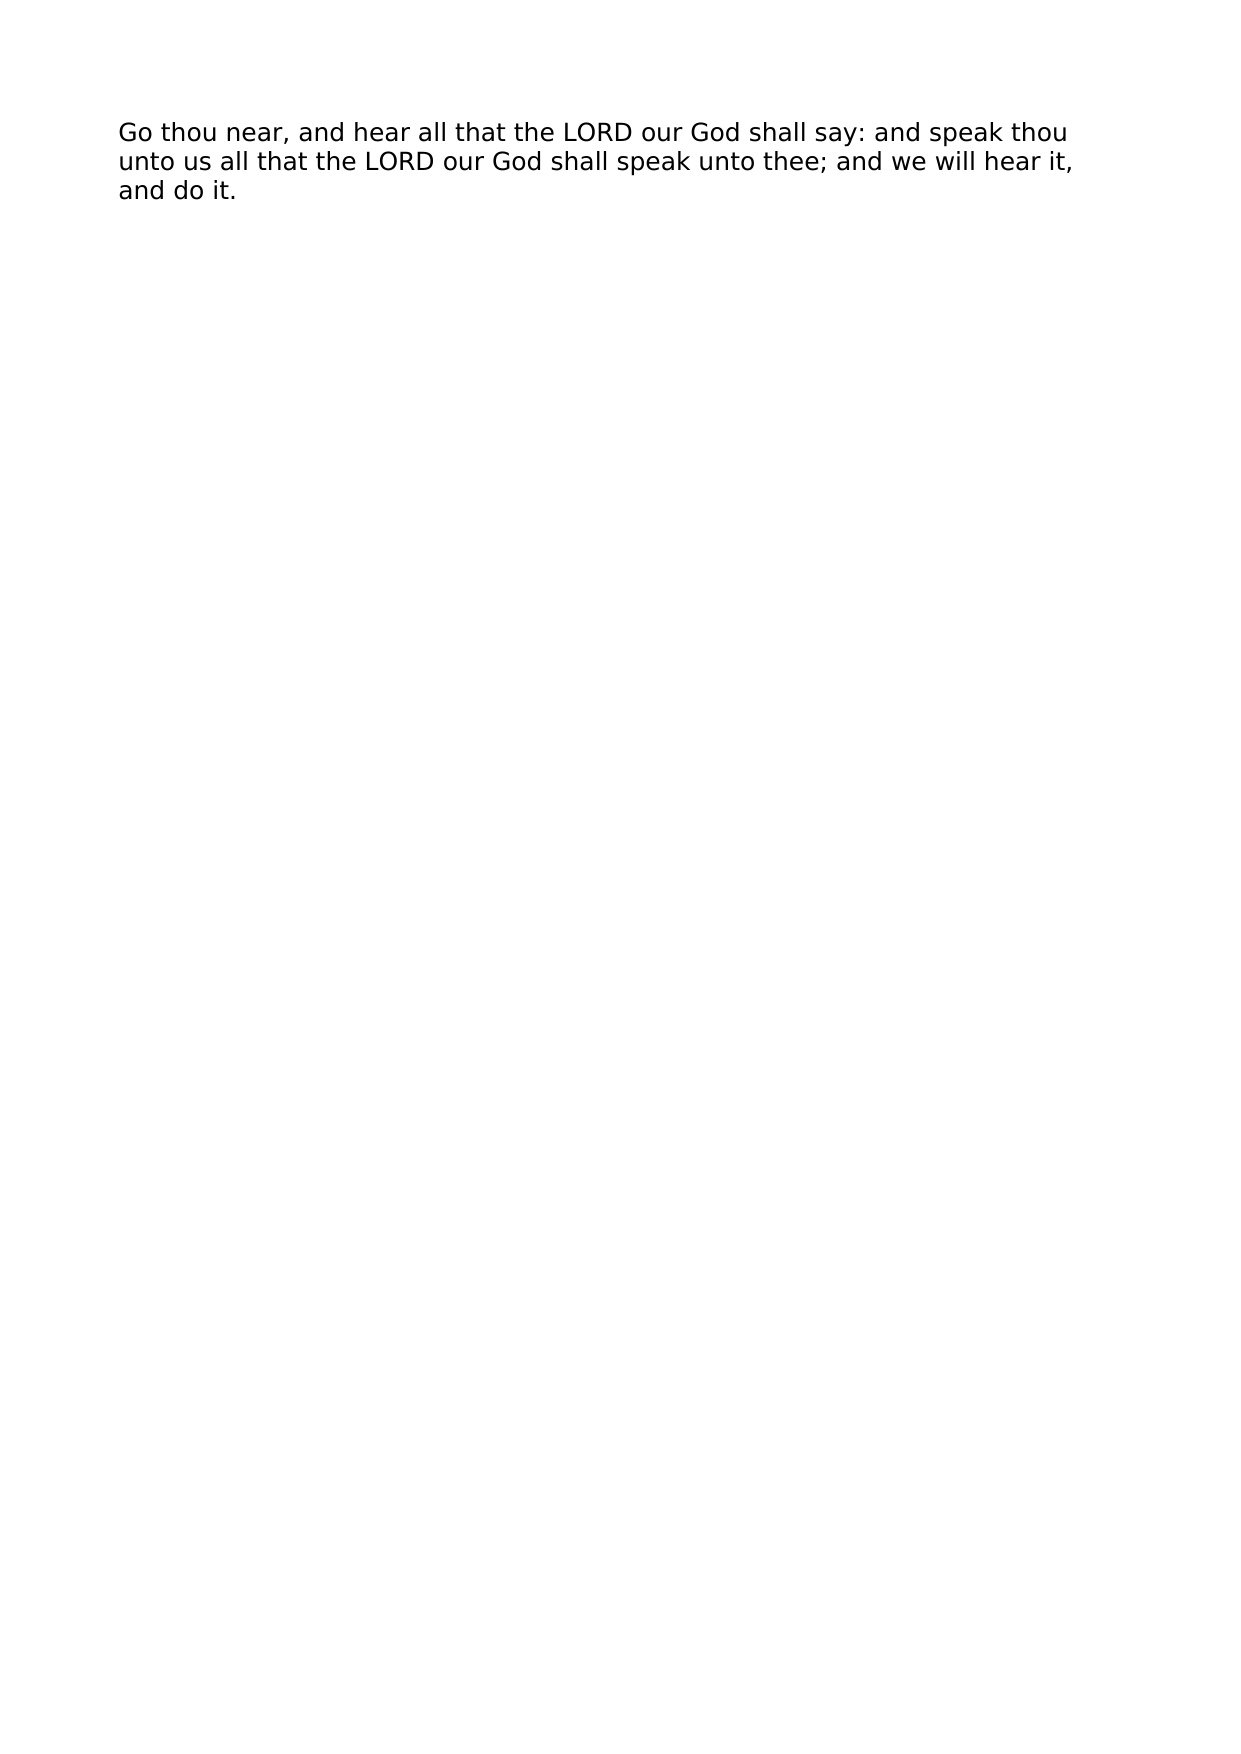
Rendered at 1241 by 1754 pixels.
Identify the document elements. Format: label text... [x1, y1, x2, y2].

text Go thou near, and hear all that the LORD our God shall say: and speak thou unto us all that the LORD our God shall speak unto thee; and we will hear it, and do it. [118, 118, 1122, 206]
